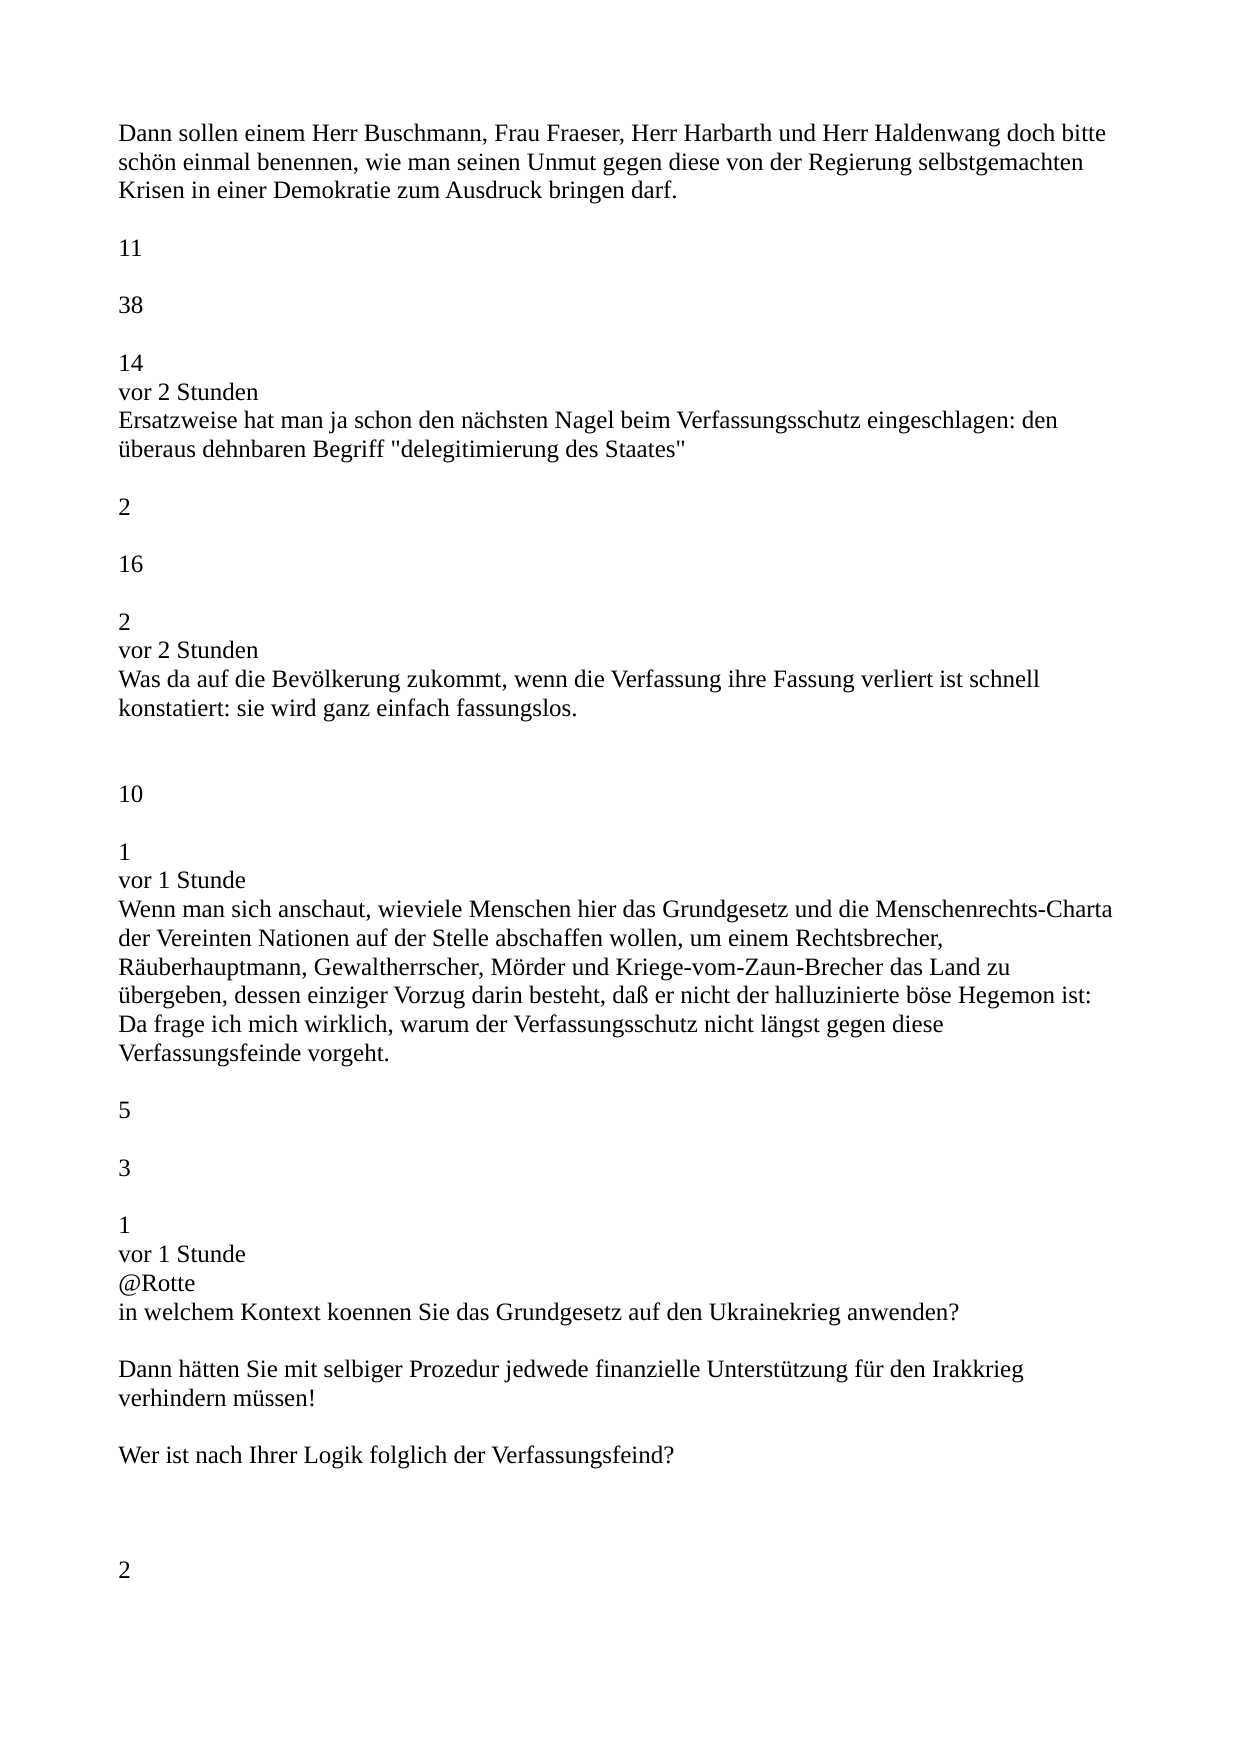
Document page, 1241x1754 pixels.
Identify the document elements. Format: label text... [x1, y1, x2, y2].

text 5 [118, 1096, 1122, 1124]
text 38 [118, 291, 1122, 319]
text 2 [118, 1556, 1122, 1584]
text in welchem Kontext koennen Sie das Grundgesetz auf den Ukrainekrieg anwenden? [118, 1297, 1122, 1326]
text Was da auf die Bevölkerung zukommt, wenn die Verfassung ihre Fassung verliert ist schnell konstatiert: sie wird ganz einfach fassungslos. [118, 664, 1122, 722]
text vor 2 Stunden [118, 377, 1122, 406]
text @Rotte [118, 1268, 1122, 1297]
text vor 1 Stunde [118, 866, 1122, 894]
text 1 [118, 837, 1122, 866]
text Dann sollen einem Herr Buschmann, Frau Fraeser, Herr Harbarth und Herr Haldenwang doch bitte schön einmal benennen, wie man seinen Unmut gegen diese von der Regierung selbstgemachten Krisen in einer Demokratie zum Ausdruck bringen darf. [118, 118, 1122, 204]
text 2 [118, 492, 1122, 521]
text Wenn man sich anschaut, wieviele Menschen hier das Grundgesetz und die Menschenrechts-Charta der Vereinten Nationen auf der Stelle abschaffen wollen, um einem Rechtsbrecher, Räuberhauptmann, Gewaltherrscher, Mörder und Kriege-vom-Zaun-Brecher das Land zu übergeben, dessen einziger Vorzug darin besteht, daß er nicht der halluzinierte böse Hegemon ist: Da frage ich mich wirklich, warum der Verfassungsschutz nicht längst gegen diese Verfassungsfeinde vorgeht. [118, 894, 1122, 1067]
text 1 [118, 1211, 1122, 1239]
text 16 [118, 549, 1122, 578]
text 11 [118, 233, 1122, 262]
text vor 2 Stunden [118, 636, 1122, 664]
text Wer ist nach Ihrer Logik folglich der Verfassungsfeind? [118, 1441, 1122, 1469]
text 3 [118, 1153, 1122, 1182]
text 14 [118, 348, 1122, 377]
text Ersatzweise hat man ja schon den nächsten Nagel beim Verfassungsschutz eingeschlagen: den überaus dehnbaren Begriff "delegitimierung des Staates" [118, 406, 1122, 463]
text Dann hätten Sie mit selbiger Prozedur jedwede finanzielle Unterstützung für den Irakkrieg verhindern müssen! [118, 1354, 1122, 1412]
text 10 [118, 779, 1122, 808]
text 2 [118, 607, 1122, 636]
text vor 1 Stunde [118, 1239, 1122, 1268]
